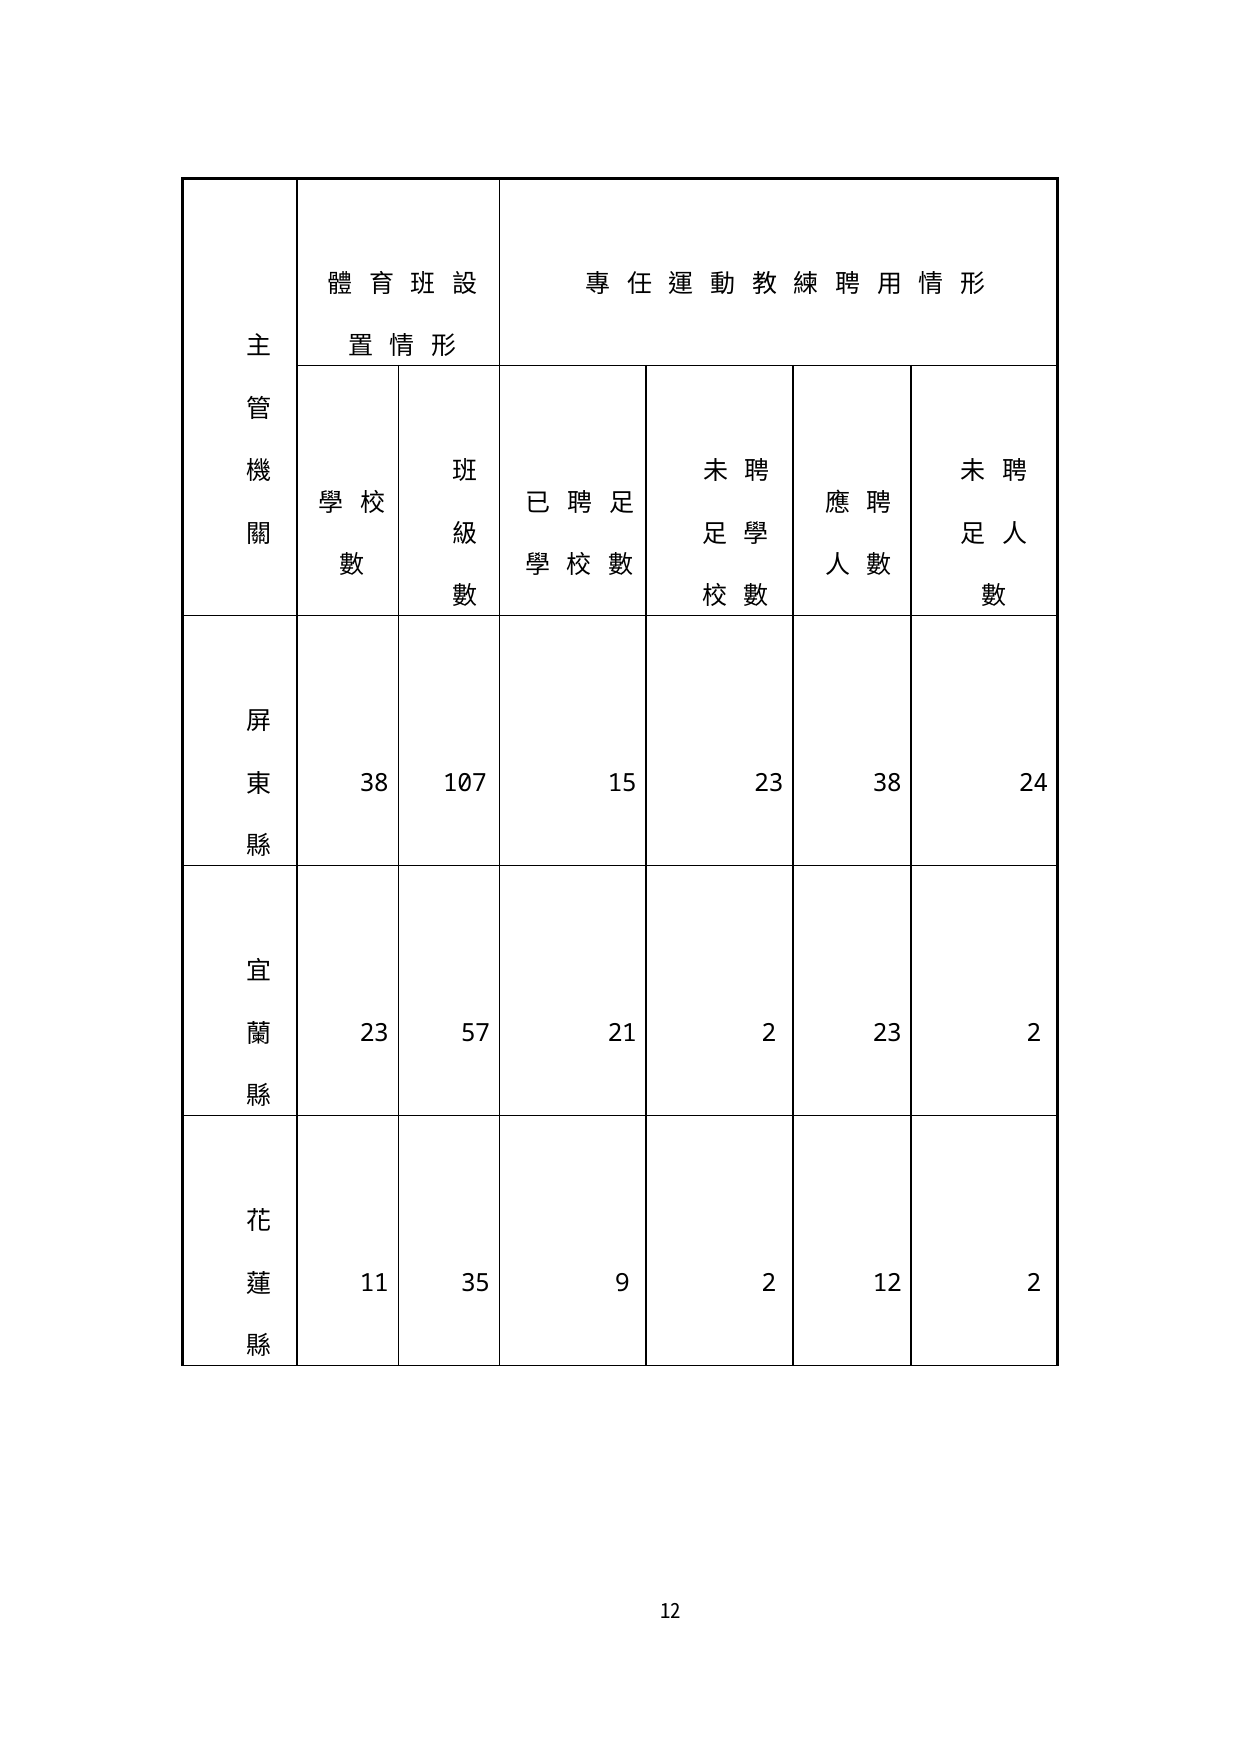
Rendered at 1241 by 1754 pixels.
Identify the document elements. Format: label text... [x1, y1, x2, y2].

table_cell 屏東縣 [184, 616, 296, 865]
table_cell 花蓮縣 [184, 1116, 296, 1365]
table_cell 107 [399, 616, 499, 865]
table_cell 2 [647, 1116, 792, 1365]
table_cell 35 [399, 1116, 499, 1365]
table_header 主管機關 [184, 180, 296, 615]
table_cell 12 [794, 1116, 910, 1365]
table_cell 未聘足人數 [912, 366, 1056, 615]
table_cell 2 [912, 1116, 1056, 1365]
table_cell 宜蘭縣 [184, 866, 296, 1115]
table_cell 2 [647, 866, 792, 1115]
table_header 體育班設置情形 [298, 180, 499, 365]
table_cell 9 [500, 1116, 645, 1365]
table_cell 學校數 [298, 366, 398, 615]
table_cell 23 [794, 866, 910, 1115]
table_cell 21 [500, 866, 645, 1115]
table_cell 24 [912, 616, 1056, 865]
table_cell 11 [298, 1116, 398, 1365]
table_cell 23 [298, 866, 398, 1115]
table_cell 23 [647, 616, 792, 865]
table_cell 38 [794, 616, 910, 865]
table_cell 已聘足學校數 [500, 366, 645, 615]
table_cell 15 [500, 616, 645, 865]
table_cell 未聘足學校數 [647, 366, 792, 615]
table_cell 應聘人數 [794, 366, 910, 615]
table_cell 2 [912, 866, 1056, 1115]
table_header 專任運動教練聘用情形 [500, 180, 1056, 365]
table_cell 57 [399, 866, 499, 1115]
table_cell 38 [298, 616, 398, 865]
table_cell 班級數 [399, 366, 499, 615]
